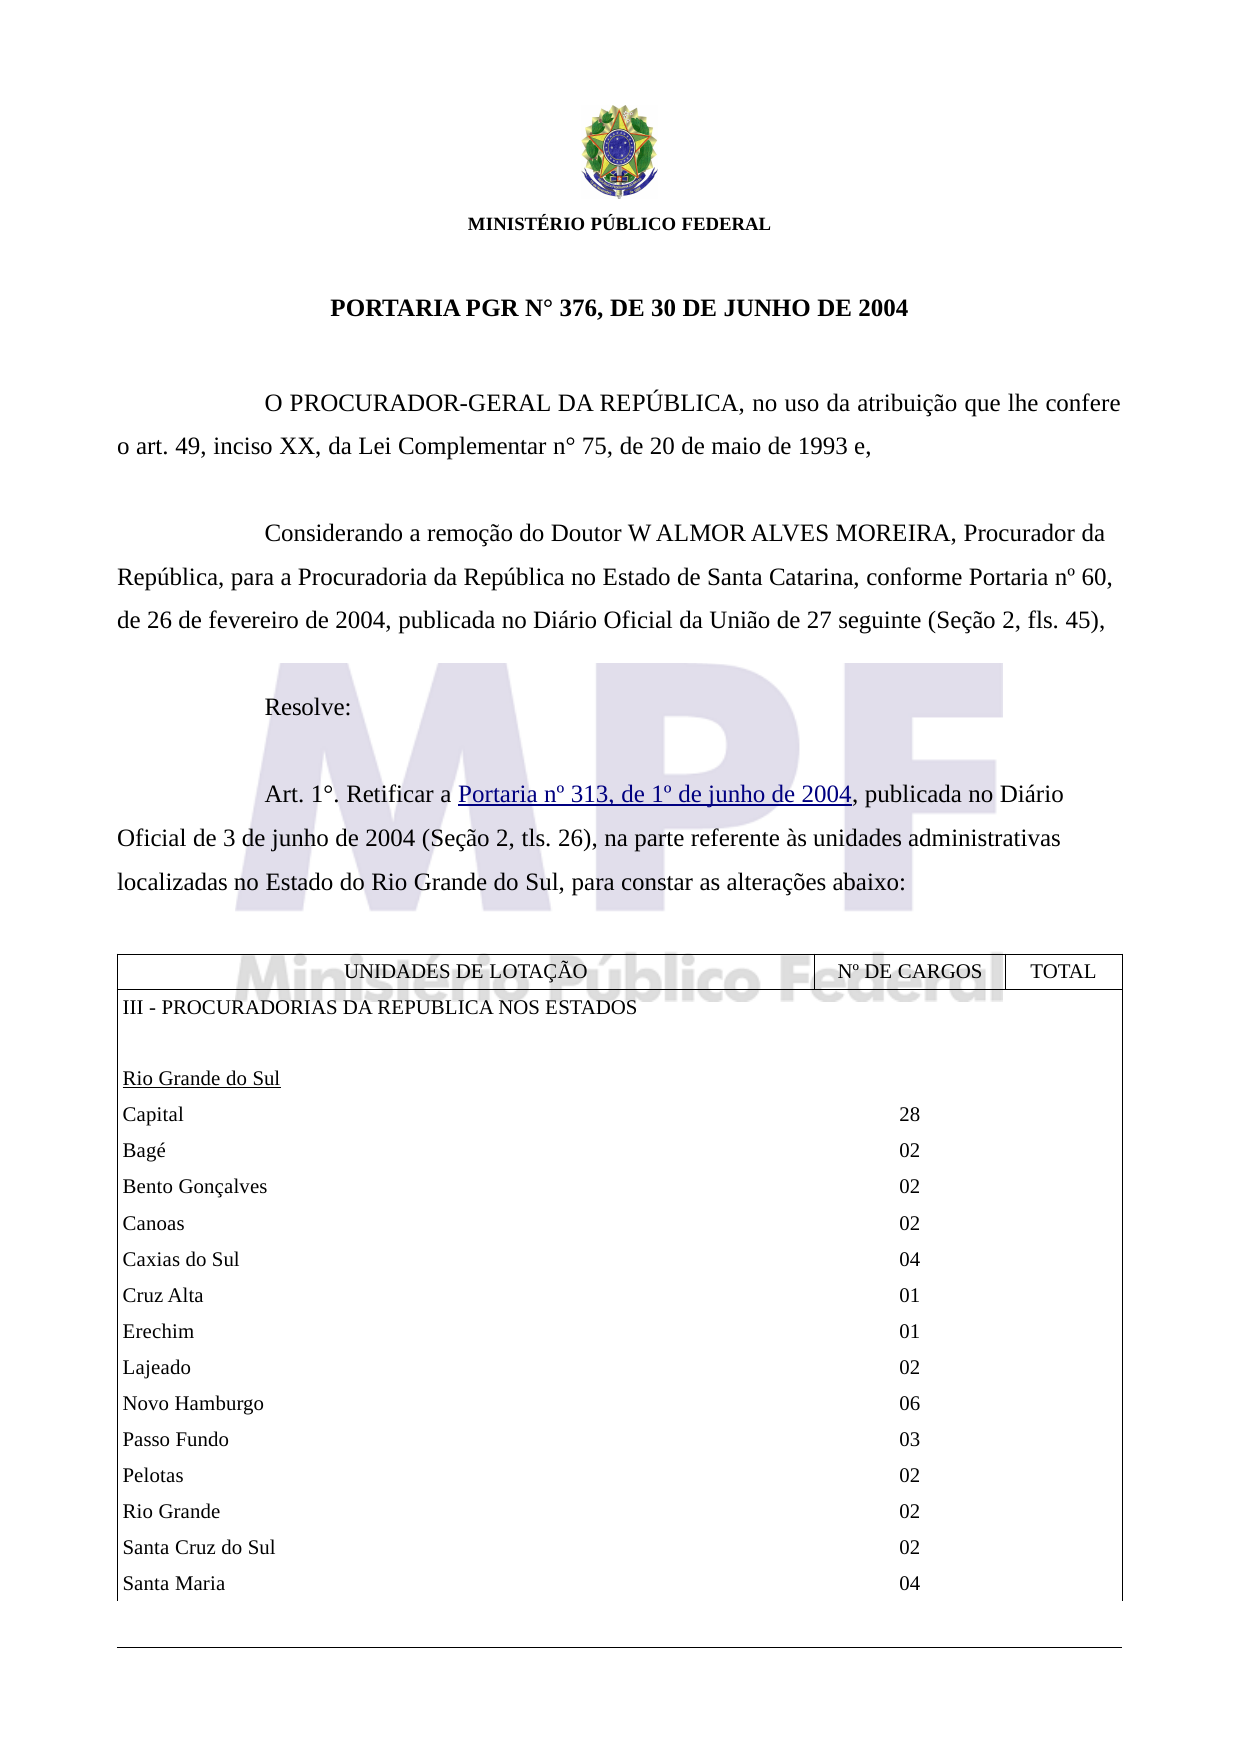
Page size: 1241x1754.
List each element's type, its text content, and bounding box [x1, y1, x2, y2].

table_cell [1005, 1060, 1122, 1096]
table_cell Caxias do Sul [118, 1240, 814, 1276]
table_cell [1005, 1457, 1122, 1493]
table_cell Cruz Alta [118, 1276, 814, 1312]
table_cell 01 [815, 1276, 1005, 1312]
text PORTARIA PGR N° 376, DE 30 DE JUNHO DE 2004 [117, 293, 1122, 322]
table_cell [1005, 1096, 1122, 1132]
table_cell Lajeado [118, 1349, 814, 1384]
table_cell [1005, 1276, 1122, 1312]
text Art. 1°. Retificar a Portaria nº 313, de 1º de junho de 2004, publicada no Diário Oficial de 3 de junho de 2004 (Seção 2, tls. 26), na parte referente às unidades administrativas localizadas no Estado do Rio Grande do Sul, para constar as alterações abaixo: [117, 779, 1122, 895]
picture [235, 721, 1004, 779]
table_cell Santa Maria [118, 1565, 814, 1601]
table_cell [1005, 1313, 1122, 1348]
table_cell Rio Grande [118, 1493, 814, 1529]
table_cell Bento Gonçalves [118, 1168, 814, 1204]
table_cell 01 [815, 1313, 1005, 1348]
table_cell 04 [815, 1240, 1005, 1276]
table_cell 02 [815, 1493, 1005, 1529]
table_cell Santa Cruz do Sul [118, 1529, 814, 1565]
table_cell Rio Grande do Sul [118, 1060, 814, 1096]
table_cell 02 [815, 1349, 1005, 1384]
table_cell [1005, 1025, 1122, 1060]
table_cell [1005, 1493, 1122, 1529]
picture [235, 895, 1004, 954]
table_cell 02 [815, 1457, 1005, 1493]
table_cell Erechim [118, 1313, 814, 1348]
table_header Nº DE CARGOS [815, 955, 1005, 989]
table_cell Pelotas [118, 1457, 814, 1493]
table_cell [1005, 1529, 1122, 1565]
picture [235, 663, 1004, 692]
table_cell [815, 990, 1005, 1025]
table_cell [815, 1060, 1005, 1096]
table_cell 02 [815, 1529, 1005, 1565]
table_cell [1005, 1204, 1122, 1240]
table_cell Novo Hamburgo [118, 1385, 814, 1421]
table_cell 03 [815, 1421, 1005, 1457]
table_header TOTAL [1006, 955, 1122, 989]
text MINISTÉRIO PÚBLICO FEDERAL [117, 212, 1122, 234]
table_header UNIDADES DE LOTAÇÃO [118, 955, 814, 989]
table_cell [1005, 1349, 1122, 1384]
table_cell 04 [815, 1565, 1005, 1601]
table_cell 28 [815, 1096, 1005, 1132]
table_cell 02 [815, 1204, 1005, 1240]
text Considerando a remoção do Doutor W ALMOR ALVES MOREIRA, Procurador da República, para a Procuradoria da República no Estado de Santa Catarina, conforme Portaria nº 60, de 26 de fevereiro de 2004, publicada no Diário Oficial da União de 27 seguinte (Seção 2, fls. 45), [117, 518, 1122, 634]
table_cell [1005, 1240, 1122, 1276]
table_cell [1005, 1565, 1122, 1601]
table_cell Canoas [118, 1204, 814, 1240]
table_cell [815, 1025, 1005, 1060]
table_cell [118, 1025, 814, 1060]
table_cell Bagé [118, 1132, 814, 1168]
table_cell [1005, 1421, 1122, 1457]
table_cell 02 [815, 1132, 1005, 1168]
table_cell [1005, 990, 1122, 1025]
text O PROCURADOR-GERAL DA REPÚBLICA, no uso da atribuição que lhe confere o art. 49, inciso XX, da Lei Complementar n° 75, de 20 de maio de 1993 e, [117, 387, 1122, 460]
table_cell Capital [118, 1096, 814, 1132]
table_cell [1005, 1385, 1122, 1421]
table_cell 02 [815, 1168, 1005, 1204]
text Resolve: [117, 692, 1122, 721]
table_cell Passo Fundo [118, 1421, 814, 1457]
table_cell 06 [815, 1385, 1005, 1421]
table_cell III - PROCURADORIAS DA REPUBLICA NOS ESTADOS [118, 990, 814, 1025]
table_cell [1005, 1132, 1122, 1168]
table_cell [1005, 1168, 1122, 1204]
